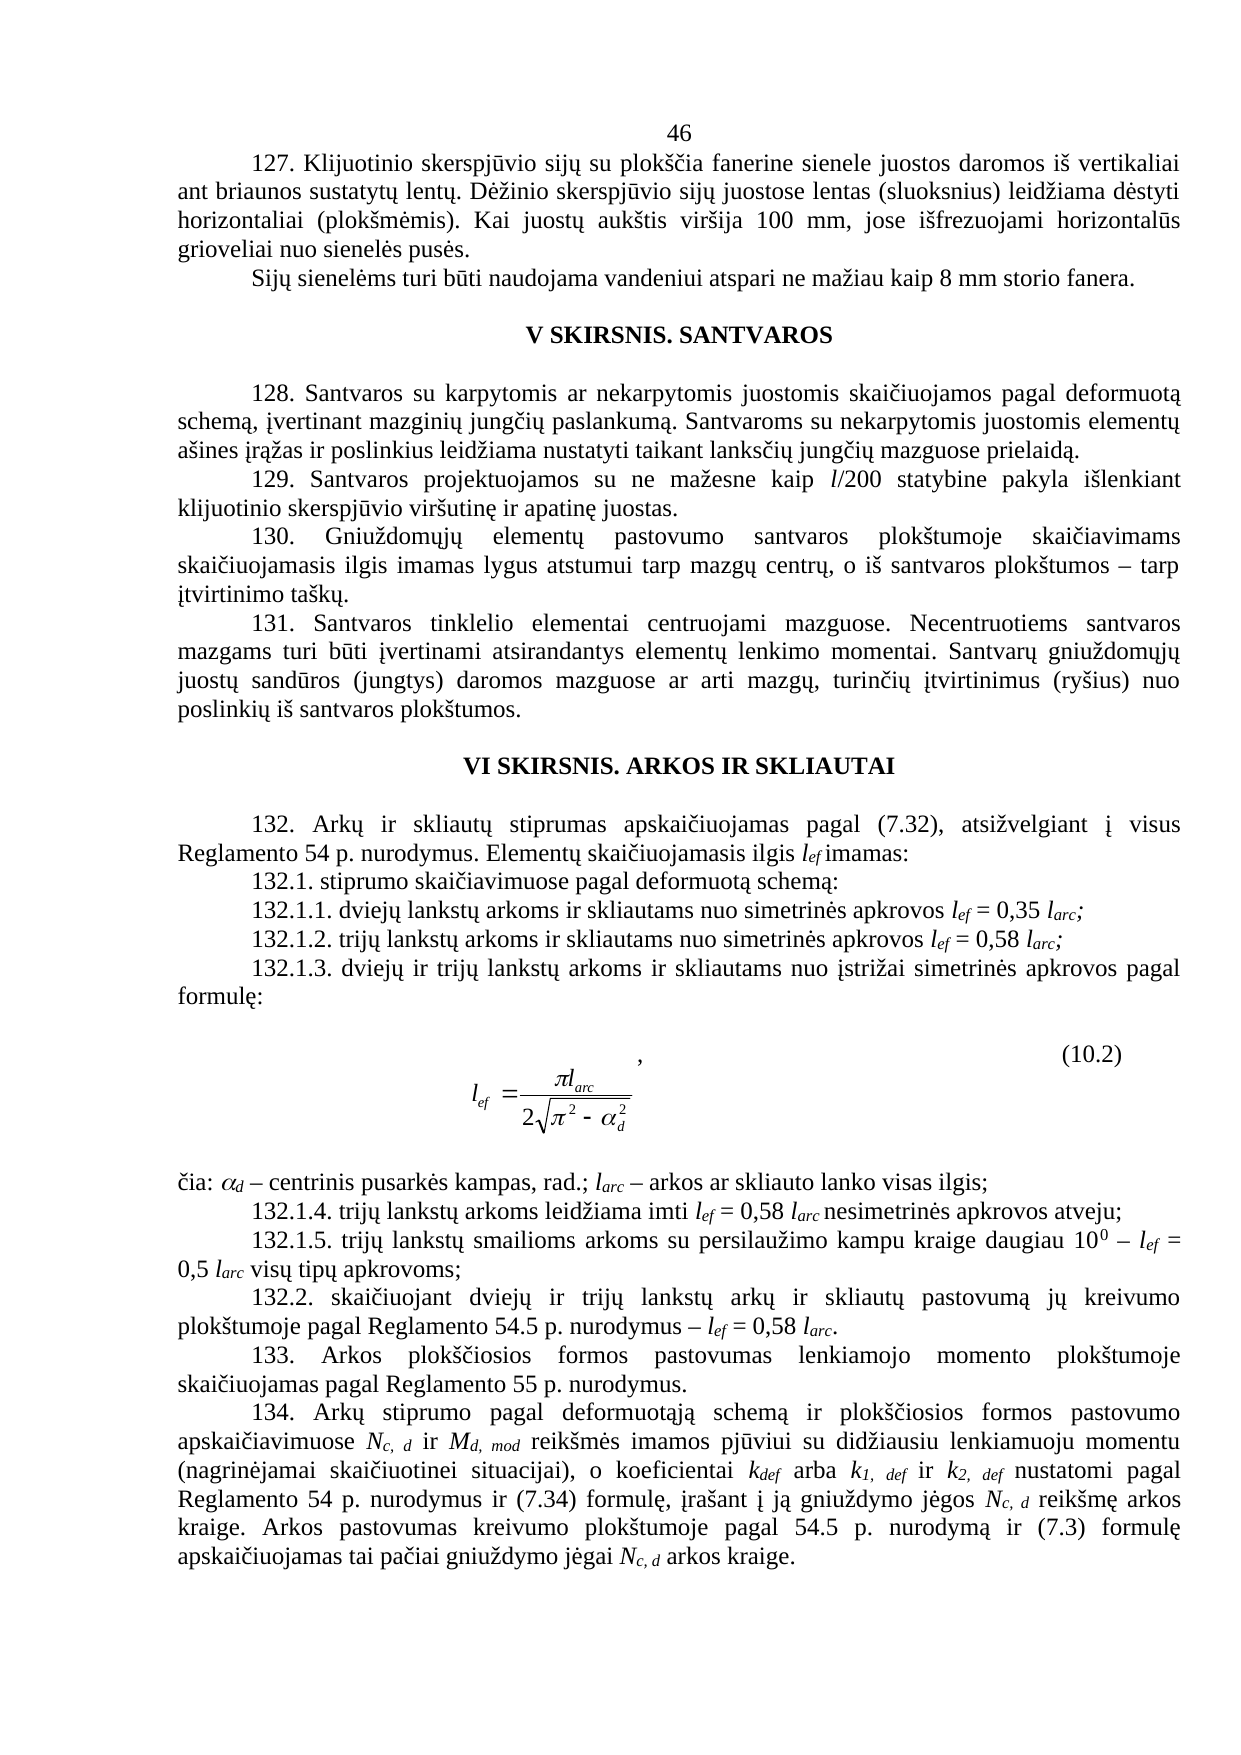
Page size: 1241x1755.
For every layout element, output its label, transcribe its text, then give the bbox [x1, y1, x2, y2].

text 132. Arkų ir skliautų stiprumas apskaičiuojamas pagal (7.32), atsižvelgiant į visus Reglamento 54 p. nurodymus. Elementų skaičiuojamasis ilgis lef imamas: [177, 809, 1181, 866]
text 132.1.1. dviejų lankstų arkoms ir skliautams nuo simetrinės apkrovos lef = 0,35 larc; [177, 895, 1181, 924]
text 127. Klijuotinio skerspjūvio sijų su plokščia fanerine sienele juostos daromos iš vertikaliai ant briaunos sustatytų lentų. Dėžinio skerspjūvio sijų juostose lentas (sluoksnius) leidžiama dėstyti horizontaliai (plokšmėmis). Kai juostų aukštis viršija 100 mm, jose išfrezuojami horizontalūs grioveliai nuo sienelės pusės. [177, 148, 1181, 263]
text V SKIRSNIS. Santvaros [177, 320, 1181, 349]
text , (10.2) [177, 1039, 1181, 1139]
text 132.2. skaičiuojant dviejų ir trijų lankstų arkų ir skliautų pastovumą jų kreivumo plokštumoje pagal Reglamento 54.5 p. nurodymus – lef = 0,58 larc. [177, 1282, 1181, 1340]
text 133. Arkos plokščiosios formos pastovumas lenkiamojo momento plokštumoje skaičiuojamas pagal Reglamento 55 p. nurodymus. [177, 1340, 1181, 1397]
text 132.1. stiprumo skaičiavimuose pagal deformuotą schemą: [177, 866, 1181, 895]
text 132.1.2. trijų lankstų arkoms ir skliautams nuo simetrinės apkrovos lef = 0,58 larc; [177, 924, 1181, 953]
text VI SKIRSNIS. Arkos ir skliautai [177, 751, 1181, 780]
text Sijų sienelėms turi būti naudojama vandeniui atspari ne mažiau kaip 8 mm storio fanera. [177, 263, 1181, 291]
text 130. Gniuždomųjų elementų pastovumo santvaros plokštumoje skaičiavimams skaičiuojamasis ilgis imamas lygus atstumui tarp mazgų centrų, o iš santvaros plokštumos – tarp įtvirtinimo taškų. [177, 521, 1181, 608]
text 134. Arkų stiprumo pagal deformuotąją schemą ir plokščiosios formos pastovumo apskaičiavimuose Nc, d ir Md, mod reikšmės imamos pjūviui su didžiausiu lenkiamuoju momentu (nagrinėjamai skaičiuotinei situacijai), o koeficientai kdef arba k1, def ir k2, def nustatomi pagal Reglamento 54 p. nurodymus ir (7.34) formulę, įrašant į ją gniuždymo jėgos Nc, d reikšmę arkos kraige. Arkos pastovumas kreivumo plokštumoje pagal 54.5 p. nurodymą ir (7.3) formulę apskaičiuojamas tai pačiai gniuždymo jėgai Nc, d arkos kraige. [177, 1397, 1181, 1570]
text 132.1.3. dviejų ir trijų lankstų arkoms ir skliautams nuo įstrižai simetrinės apkrovos pagal formulę: [177, 953, 1181, 1010]
text 129. Santvaros projektuojamos su ne mažesne kaip l/200 statybine pakyla išlenkiant klijuotinio skerspjūvio viršutinę ir apatinę juostas. [177, 464, 1181, 521]
text 132.1.4. trijų lankstų arkoms leidžiama imti lef = 0,58 larc nesimetrinės apkrovos atveju; [177, 1196, 1181, 1225]
text 131. Santvaros tinklelio elementai centruojami mazguose. Necentruotiems santvaros mazgams turi būti įvertinami atsirandantys elementų lenkimo momentai. Santvarų gniuždomųjų juostų sandūros (jungtys) daromos mazguose ar arti mazgų, turinčių įtvirtinimus (ryšius) nuo poslinkių iš santvaros plokštumos. [177, 608, 1181, 723]
text 128. Santvaros su karpytomis ar nekarpytomis juostomis skaičiuojamos pagal deformuotą schemą, įvertinant mazginių jungčių paslankumą. Santvaroms su nekarpytomis juostomis elementų ašines įrąžas ir poslinkius leidžiama nustatyti taikant lanksčių jungčių mazguose prielaidą. [177, 378, 1181, 464]
text 132.1.5. trijų lankstų smailioms arkoms su persilaužimo kampu kraige daugiau 100 – lef = 0,5 larc visų tipų apkrovoms; [177, 1225, 1181, 1282]
text čia: ad – centrinis pusarkės kampas, rad.; larc – arkos ar skliauto lanko visas ilgis; [177, 1167, 1181, 1196]
